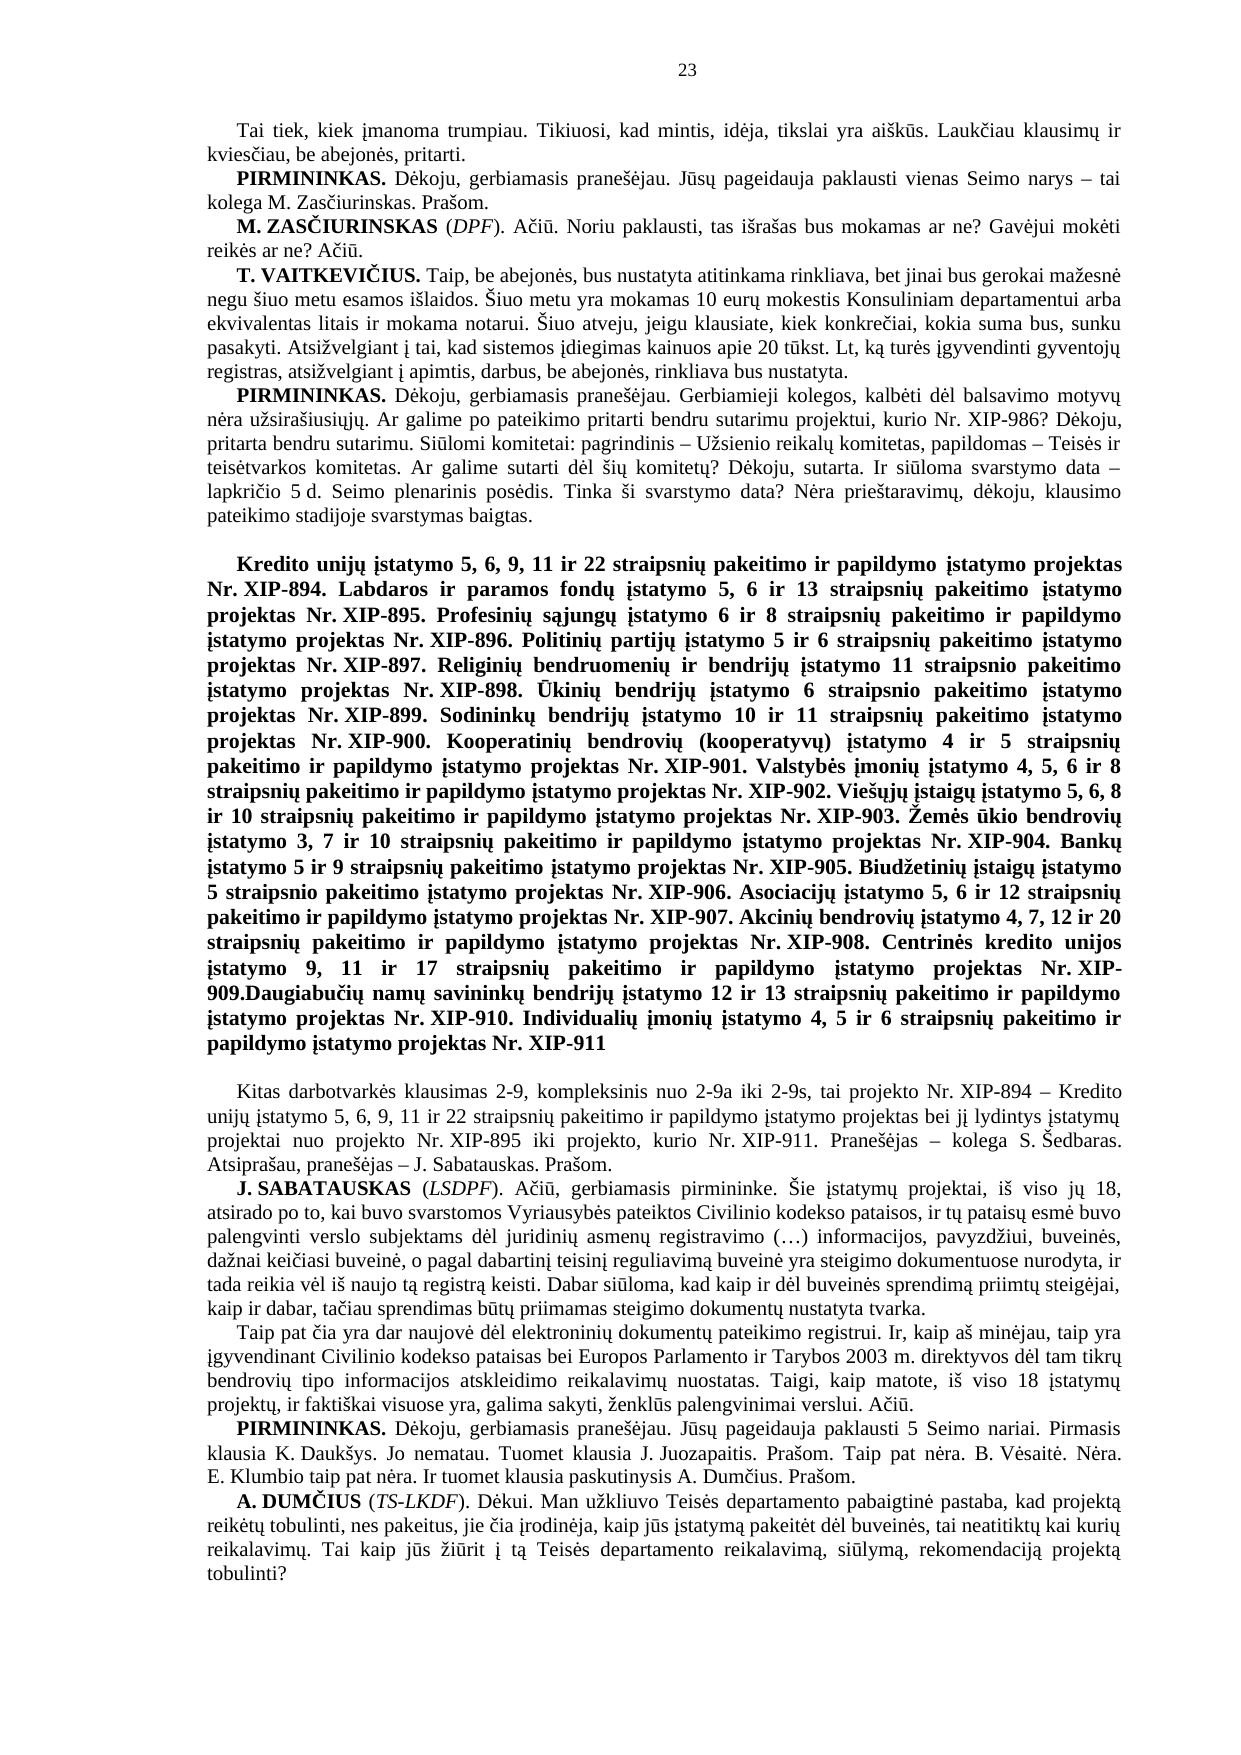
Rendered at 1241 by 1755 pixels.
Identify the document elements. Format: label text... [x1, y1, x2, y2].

text Taip pat čia yra dar naujovė dėl elektroninių dokumentų pateikimo registrui. Ir, kaip aš minėjau, taip yra įgyvendinant Civilinio kodekso pataisas bei Europos Parlamento ir Tarybos 2003 m. direktyvos dėl tam tikrų bendrovių tipo informacijos atskleidimo reikalavimų nuostatas. Taigi, kaip matote, iš viso 18 įstatymų projektų, ir faktiškai visuose yra, galima sakyti, ženklūs palengvinimai verslui. Ačiū. [207, 1320, 1122, 1416]
text PIRMININKAS. Dėkoju, gerbiamasis pranešėjau. Jūsų pageidauja paklausti vienas Seimo narys – tai kolega M. Zasčiurinskas. Prašom. [207, 166, 1122, 214]
text PIRMININKAS. Dėkoju, gerbiamasis pranešėjau. Jūsų pageidauja paklausti 5 Seimo nariai. Pirmasis klausia K. Daukšys. Jo nematau. Tuomet klausia J. Juozapaitis. Prašom. Taip pat nėra. B. Vėsaitė. Nėra. E. Klumbio taip pat nėra. Ir tuomet klausia paskutinysis A. Dumčius. Prašom. [207, 1416, 1122, 1488]
text A. DUMČIUS (TS-LKDF). Dėkui. Man užkliuvo Teisės departamento pabaigtinė pastaba, kad projektą reikėtų tobulinti, nes pakeitus, jie čia įrodinėja, kaip jūs įstatymą pakeitėt dėl buveinės, tai neatitiktų kai kurių reikalavimų. Tai kaip jūs žiūrit į tą Teisės departamento reikalavimą, siūlymą, rekomendaciją projektą tobulinti? [207, 1488, 1122, 1585]
text T. VAITKEVIČIUS. Taip, be abejonės, bus nustatyta atitinkama rinkliava, bet jinai bus gerokai mažesnė negu šiuo metu esamos išlaidos. Šiuo metu yra mokamas 10 eurų mokestis Konsuliniam departamentui arba ekvivalentas litais ir mokama notarui. Šiuo atveju, jeigu klausiate, kiek konkrečiai, kokia suma bus, sunku pasakyti. Atsižvelgiant į tai, kad sistemos įdiegimas kainuos apie 20 tūkst. Lt, ką turės įgyvendinti gyventojų registras, atsižvelgiant į apimtis, darbus, be abejonės, rinkliava bus nustatyta. [207, 262, 1122, 383]
text PIRMININKAS. Dėkoju, gerbiamasis pranešėjau. Gerbiamieji kolegos, kalbėti dėl balsavimo motyvų nėra užsirašiusiųjų. Ar galime po pateikimo pritarti bendru sutarimu projektui, kurio Nr. XIP-986? Dėkoju, pritarta bendru sutarimu. Siūlomi komitetai: pagrindinis – Užsienio reikalų komitetas, papildomas – Teisės ir teisėtvarkos komitetas. Ar galime sutarti dėl šių komitetų? Dėkoju, sutarta. Ir siūloma svarstymo data – lapkričio 5 d. Seimo plenarinis posėdis. Tinka ši svarstymo data? Nėra prieštaravimų, dėkoju, klausimo pateikimo stadijoje svarstymas baigtas. [207, 383, 1122, 527]
text Kitas darbotvarkės klausimas 2-9, kompleksinis nuo 2-9a iki 2-9s, tai projekto Nr. XIP-894 – Kredito unijų įstatymo 5, 6, 9, 11 ir 22 straipsnių pakeitimo ir papildymo įstatymo projektas bei jį lydintys įstatymų projektai nuo projekto Nr. XIP-895 iki projekto, kurio Nr. XIP-911. Pranešėjas – kolega S. Šedbaras. Atsiprašau, pranešėjas – J. Sabatauskas. Prašom. [207, 1079, 1122, 1176]
text M. ZASČIURINSKAS (DPF). Ačiū. Noriu paklausti, tas išrašas bus mokamas ar ne? Gavėjui mokėti reikės ar ne? Ačiū. [207, 214, 1122, 262]
text Tai tiek, kiek įmanoma trumpiau. Tikiuosi, kad mintis, idėja, tikslai yra aiškūs. Laukčiau klausimų ir kviesčiau, be abejonės, pritarti. [207, 118, 1122, 166]
text J. SABATAUSKAS (LSDPF). Ačiū, gerbiamasis pirmininke. Šie įstatymų projektai, iš viso jų 18, atsirado po to, kai buvo svarstomos Vyriausybės pateiktos Civilinio kodekso pataisos, ir tų pataisų esmė buvo palengvinti verslo subjektams dėl juridinių asmenų registravimo (…) informacijos, pavyzdžiui, buveinės, dažnai keičiasi buveinė, o pagal dabartinį teisinį reguliavimą buveinė yra steigimo dokumentuose nurodyta, ir tada reikia vėl iš naujo tą registrą keisti. Dabar siūloma, kad kaip ir dėl buveinės sprendimą priimtų steigėjai, kaip ir dabar, tačiau sprendimas būtų priimamas steigimo dokumentų nustatyta tvarka. [207, 1176, 1122, 1320]
text Kredito unijų įstatymo 5, 6, 9, 11 ir 22 straipsnių pakeitimo ir papildymo įstatymo projektas Nr. XIP-894. Labdaros ir paramos fondų įstatymo 5, 6 ir 13 straipsnių pakeitimo įstatymo projektas Nr. XIP-895. Profesinių sąjungų įstatymo 6 ir 8 straipsnių pakeitimo ir papildymo įstatymo projektas Nr. XIP-896. Politinių partijų įstatymo 5 ir 6 straipsnių pakeitimo įstatymo projektas Nr. XIP-897. Religinių bendruomenių ir bendrijų įstatymo 11 straipsnio pakeitimo įstatymo projektas Nr. XIP-898. Ūkinių bendrijų įstatymo 6 straipsnio pakeitimo įstatymo projektas Nr. XIP-899. Sodininkų bendrijų įstatymo 10 ir 11 straipsnių pakeitimo įstatymo projektas Nr. XIP-900. Kooperatinių bendrovių (kooperatyvų) įstatymo 4 ir 5 straipsnių pakeitimo ir papildymo įstatymo projektas Nr. XIP-901. Valstybės įmonių įstatymo 4, 5, 6 ir 8 straipsnių pakeitimo ir papildymo įstatymo projektas Nr. XIP-902. Viešųjų įstaigų įstatymo 5, 6, 8 ir 10 straipsnių pakeitimo ir papildymo įstatymo projektas Nr. XIP-903. Žemės ūkio bendrovių įstatymo 3, 7 ir 10 straipsnių pakeitimo ir papildymo įstatymo projektas Nr. XIP-904. Bankų įstatymo 5 ir 9 straipsnių pakeitimo įstatymo projektas Nr. XIP-905. Biudžetinių įstaigų įstatymo 5 straipsnio pakeitimo įstatymo projektas Nr. XIP-906. Asociacijų įstatymo 5, 6 ir 12 straipsnių pakeitimo ir papildymo įstatymo projektas Nr. XIP-907. Akcinių bendrovių įstatymo 4, 7, 12 ir 20 straipsnių pakeitimo ir papildymo įstatymo projektas Nr. XIP-908. Centrinės kredito unijos įstatymo 9, 11 ir 17 straipsnių pakeitimo ir papildymo įstatymo projektas Nr. XIP-909.Daugiabučių namų savininkų bendrijų įstatymo 12 ir 13 straipsnių pakeitimo ir papildymo įstatymo projektas Nr. XIP-910. Individualių įmonių įstatymo 4, 5 ir 6 straipsnių pakeitimo ir papildymo įstatymo projektas Nr. XIP-911 [207, 551, 1122, 1055]
